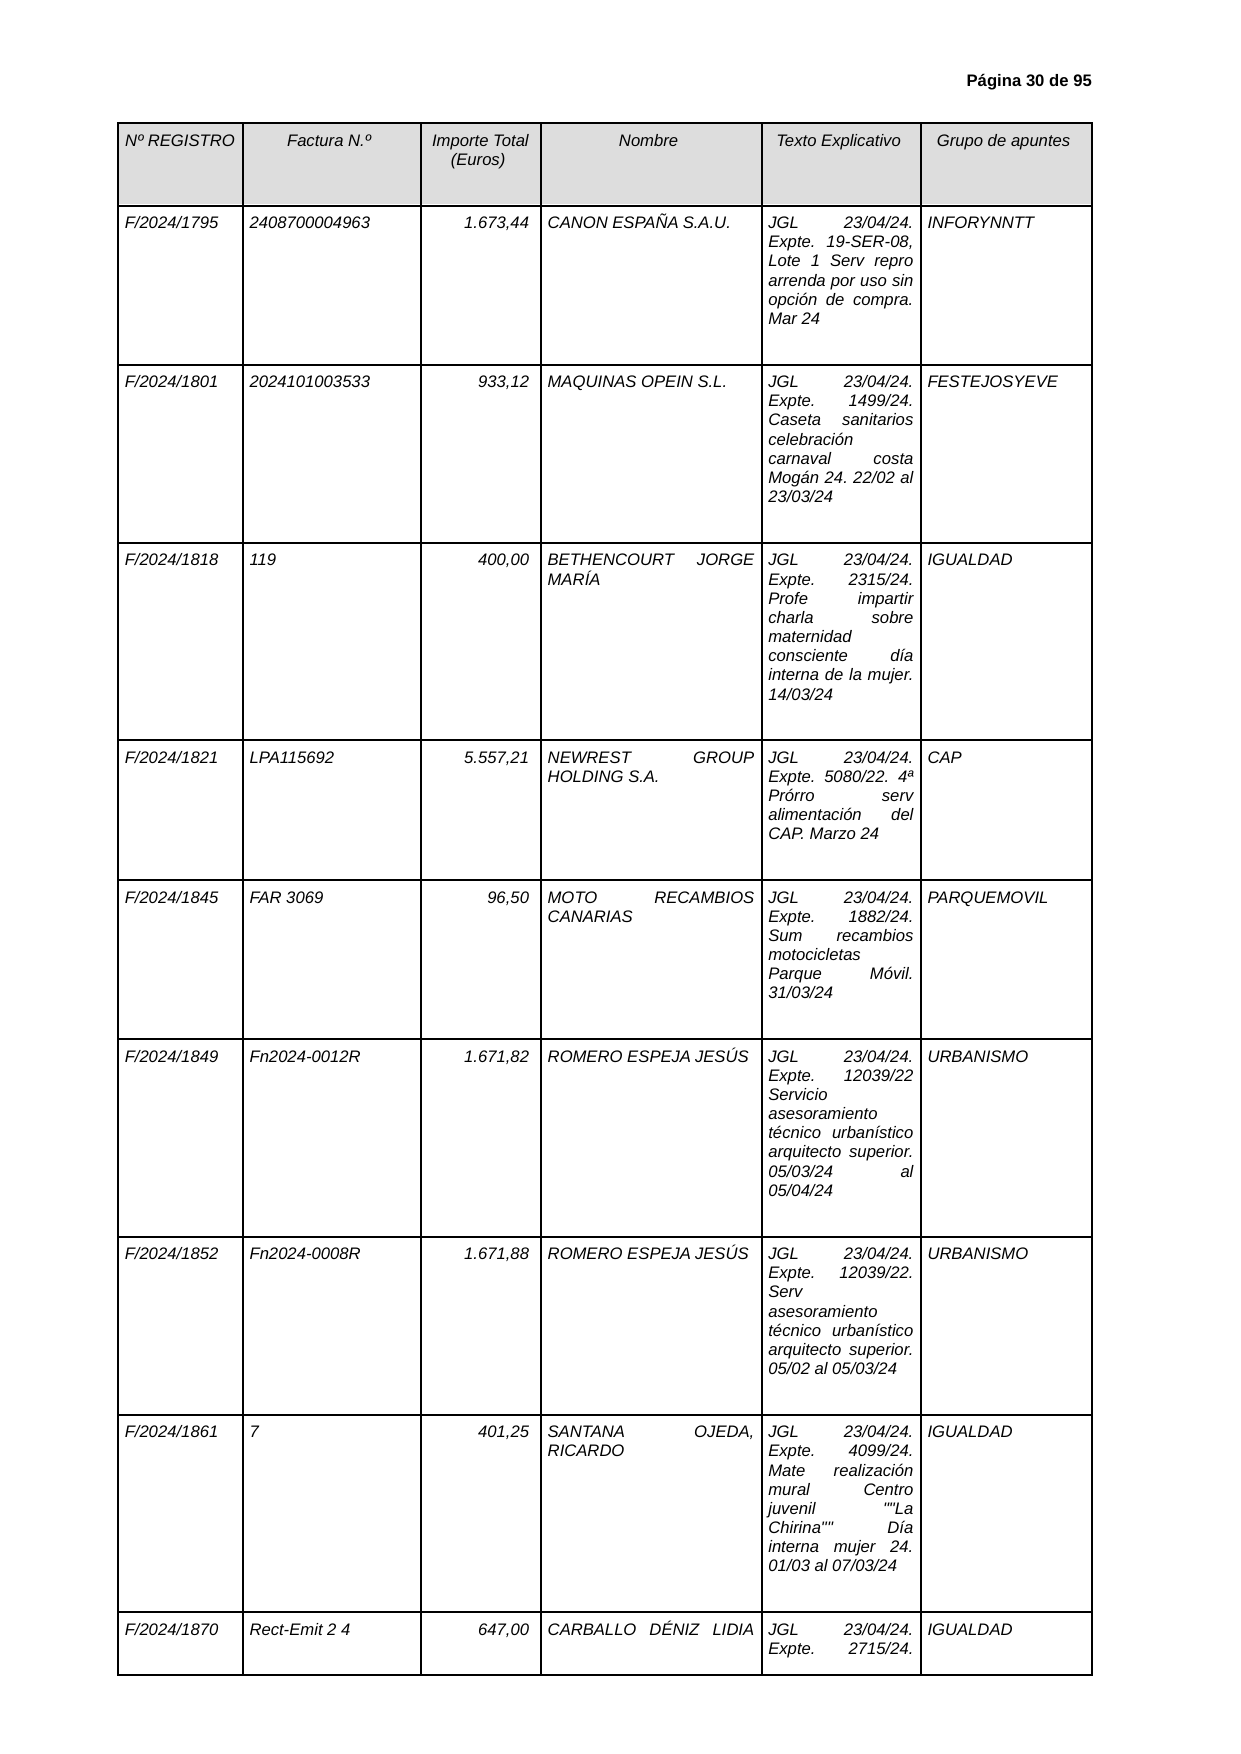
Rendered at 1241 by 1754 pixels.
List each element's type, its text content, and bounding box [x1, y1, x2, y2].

table_cell ROMERO ESPEJA JESÚS [542, 1040, 761, 1236]
table_cell 933,12 [422, 366, 540, 542]
table_cell JGL 23/04/24. Expte. 1499/24. Caseta sanitarios celebración carnaval costa Mogán 24. 22/02 al 23/03/24 [763, 366, 920, 542]
table_cell INFORYNNTT [922, 207, 1091, 363]
table_cell JGL 23/04/24. Expte. 4099/24. Mate realización mural Centro juvenil ""La Chirina"" Día interna mujer 24. 01/03 al 07/03/24 [763, 1416, 920, 1611]
table_cell 400,00 [422, 544, 540, 739]
table_cell CANON ESPAÑA S.A.U. [542, 207, 761, 363]
table_header Grupo de apuntes [922, 124, 1091, 204]
table_cell 96,50 [422, 881, 540, 1038]
table_cell F/2024/1861 [119, 1416, 242, 1611]
table_cell Fn2024-0008R [244, 1238, 420, 1414]
table_cell NEWREST GROUP HOLDING S.A. [542, 741, 761, 879]
table_cell 1.673,44 [422, 207, 540, 363]
table_cell F/2024/1870 [119, 1613, 242, 1674]
table_cell JGL 23/04/24. Expte. 5080/22. 4ª Prórro serv alimentación del CAP. Marzo 24 [763, 741, 920, 879]
table_cell F/2024/1818 [119, 544, 242, 739]
table_cell JGL 23/04/24. Expte. 19-SER-08, Lote 1 Serv repro arrenda por uso sin opción de compra. Mar 24 [763, 207, 920, 363]
table_cell 647,00 [422, 1613, 540, 1674]
table_header Importe Total (Euros) [422, 124, 540, 204]
table_cell SANTANA OJEDA, RICARDO [542, 1416, 761, 1611]
table_cell JGL 23/04/24. Expte. 12039/22. Serv asesoramiento técnico urbanístico arquitecto superior. 05/02 al 05/03/24 [763, 1238, 920, 1414]
table_header Factura N.º [244, 124, 420, 204]
table_cell 7 [244, 1416, 420, 1611]
table_cell F/2024/1852 [119, 1238, 242, 1414]
table_cell JGL 23/04/24. Expte. 2315/24. Profe impartir charla sobre maternidad consciente día interna de la mujer. 14/03/24 [763, 544, 920, 739]
table_header Nombre [542, 124, 761, 204]
table_cell JGL 23/04/24. Expte. 12039/22 Servicio asesoramiento técnico urbanístico arquitecto superior. 05/03/24 al 05/04/24 [763, 1040, 920, 1236]
table_cell BETHENCOURT JORGE MARÍA [542, 544, 761, 739]
table_cell IGUALDAD [922, 1416, 1091, 1611]
table_cell Rect-Emit 2 4 [244, 1613, 420, 1674]
table_cell 119 [244, 544, 420, 739]
table_cell JGL 23/04/24. Expte. 2715/24. [763, 1613, 920, 1674]
table_cell IGUALDAD [922, 544, 1091, 739]
table_cell CARBALLO DÉNIZ LIDIA [542, 1613, 761, 1674]
table_cell F/2024/1821 [119, 741, 242, 879]
table_cell F/2024/1849 [119, 1040, 242, 1236]
table_header Texto Explicativo [763, 124, 920, 204]
table_cell FESTEJOSYEVE [922, 366, 1091, 542]
table_cell F/2024/1845 [119, 881, 242, 1038]
table_cell 401,25 [422, 1416, 540, 1611]
table_cell 2408700004963 [244, 207, 420, 363]
table_cell ROMERO ESPEJA JESÚS [542, 1238, 761, 1414]
table_cell 1.671,88 [422, 1238, 540, 1414]
table_cell 5.557,21 [422, 741, 540, 879]
table_header Nº REGISTRO [119, 124, 242, 204]
table_cell MAQUINAS OPEIN S.L. [542, 366, 761, 542]
table_cell URBANISMO [922, 1238, 1091, 1414]
table_cell LPA115692 [244, 741, 420, 879]
table_cell CAP [922, 741, 1091, 879]
table_cell URBANISMO [922, 1040, 1091, 1236]
table_cell F/2024/1795 [119, 207, 242, 363]
table_cell MOTO RECAMBIOS CANARIAS [542, 881, 761, 1038]
table_cell JGL 23/04/24. Expte. 1882/24. Sum recambios motocicletas Parque Móvil. 31/03/24 [763, 881, 920, 1038]
table_cell FAR 3069 [244, 881, 420, 1038]
table_cell PARQUEMOVIL [922, 881, 1091, 1038]
table_cell F/2024/1801 [119, 366, 242, 542]
table_cell Fn2024-0012R [244, 1040, 420, 1236]
table_cell IGUALDAD [922, 1613, 1091, 1674]
table_cell 2024101003533 [244, 366, 420, 542]
table_cell 1.671,82 [422, 1040, 540, 1236]
